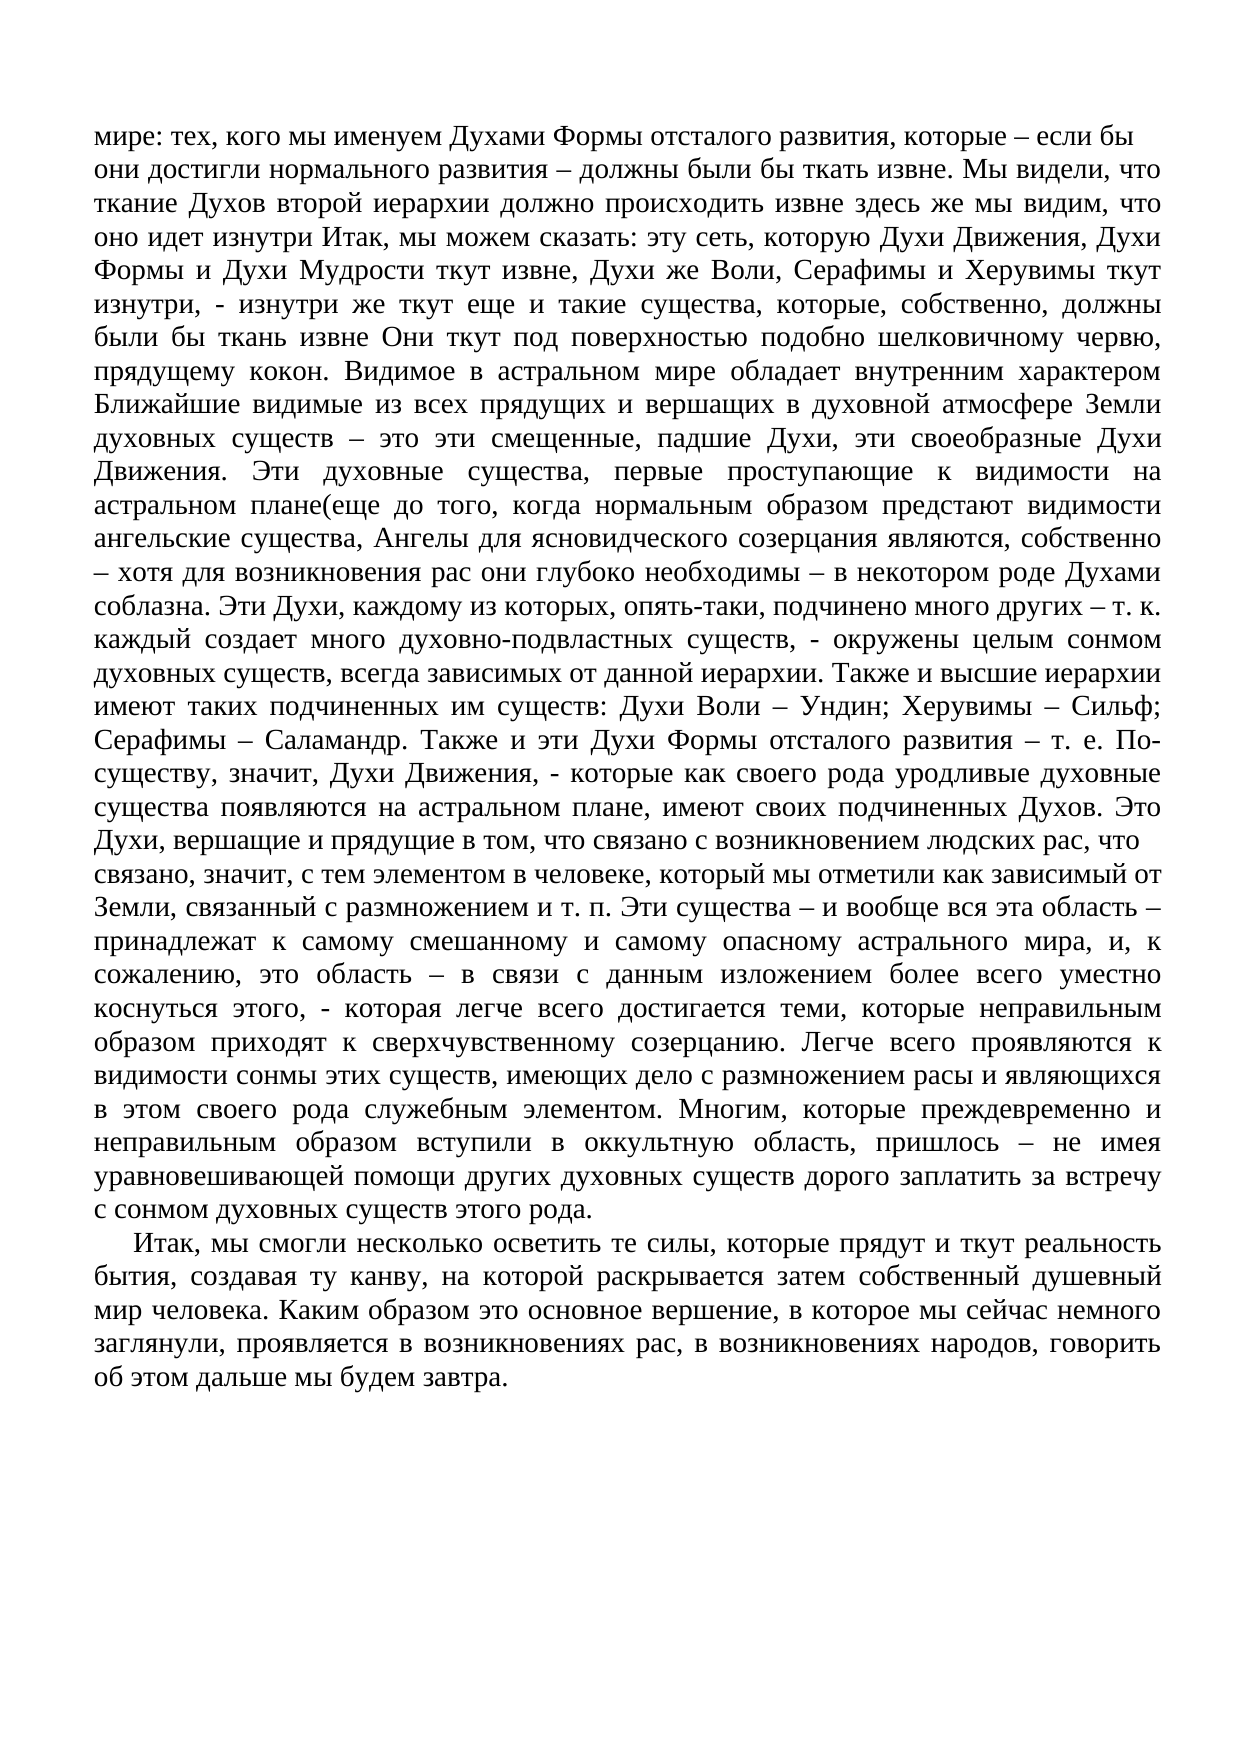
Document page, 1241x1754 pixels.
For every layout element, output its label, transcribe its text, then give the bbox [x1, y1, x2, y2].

text Итак, мы смогли несколько осветить те силы, которые прядут и ткут реальность бытия, создавая ту канву, на которой раскрывается затем собственный душевный мир человека. Каким образом это основное вершение, в которое мы сейчас немного заглянули, проявляется в возникновениях рас, в возникновениях народов, говорить об этом дальше мы будем завтра. [94, 1225, 1162, 1393]
text они достигли нормального развития – должны были бы ткать извне. Мы видели, что ткание Духов второй иерархии должно происходить извне здесь же мы видим, что оно идет изнутри Итак, мы можем сказать: эту сеть, которую Духи Движения, Духи Формы и Духи Мудрости ткут извне, Духи же Воли, Серафимы и Херувимы ткут изнутри, - изнутри же ткут еще и такие существа, которые, собственно, должны были бы ткань извне Они ткут под поверхностью подобно шелковичному червю, прядущему кокон. Видимое в астральном мире обладает внутренним характером Ближайшие видимые из всех прядущих и вершащих в духовной атмосфере Земли духовных существ – это эти смещенные, падшие Духи, эти своеобразные Духи Движения. Эти духовные существа, первые проступающие к видимости на астральном плане(еще до того, когда нормальным образом предстают видимости ангельские существа, Ангелы для ясновидческого созерцания являются, собственно – хотя для возникновения рас они глубоко необходимы – в некотором роде Духами соблазна. Эти Духи, каждому из которых, опять-таки, подчинено много других – т. к. каждый создает много духовно-подвластных существ, - окружены целым сонмом духовных существ, всегда зависимых от данной иерархии. Также и высшие иерархии имеют таких подчиненных им существ: Духи Воли – Ундин; Херувимы – Сильф; Серафимы – Саламандр. Также и эти Духи Формы отсталого развития – т. е. По-существу, значит, Духи Движения, - которые как своего рода уродливые духовные существа появляются на астральном плане, имеют своих подчиненных Духов. Это Духи, вершащие и прядущие в том, что связано с возникновением людских рас, что [94, 152, 1162, 856]
text мире: тех, кого мы именуем Духами Формы отсталого развития, которые – если бы [94, 118, 1162, 152]
text связано, значит, с тем элементом в человеке, который мы отметили как зависимый от Земли, связанный с размножением и т. п. Эти существа – и вообще вся эта область – принадлежат к самому смешанному и самому опасному астрального мира, и, к сожалению, это область – в связи с данным изложением более всего уместно коснуться этого, - которая легче всего достигается теми, которые неправильным образом приходят к сверхчувственному созерцанию. Легче всего проявляются к видимости сонмы этих существ, имеющих дело с размножением расы и являющихся в этом своего рода служебным элементом. Многим, которые преждевременно и неправильным образом вступили в оккультную область, пришлось – не имея уравновешивающей помощи других духовных существ дорого заплатить за встречу с сонмом духовных существ этого рода. [94, 856, 1162, 1225]
